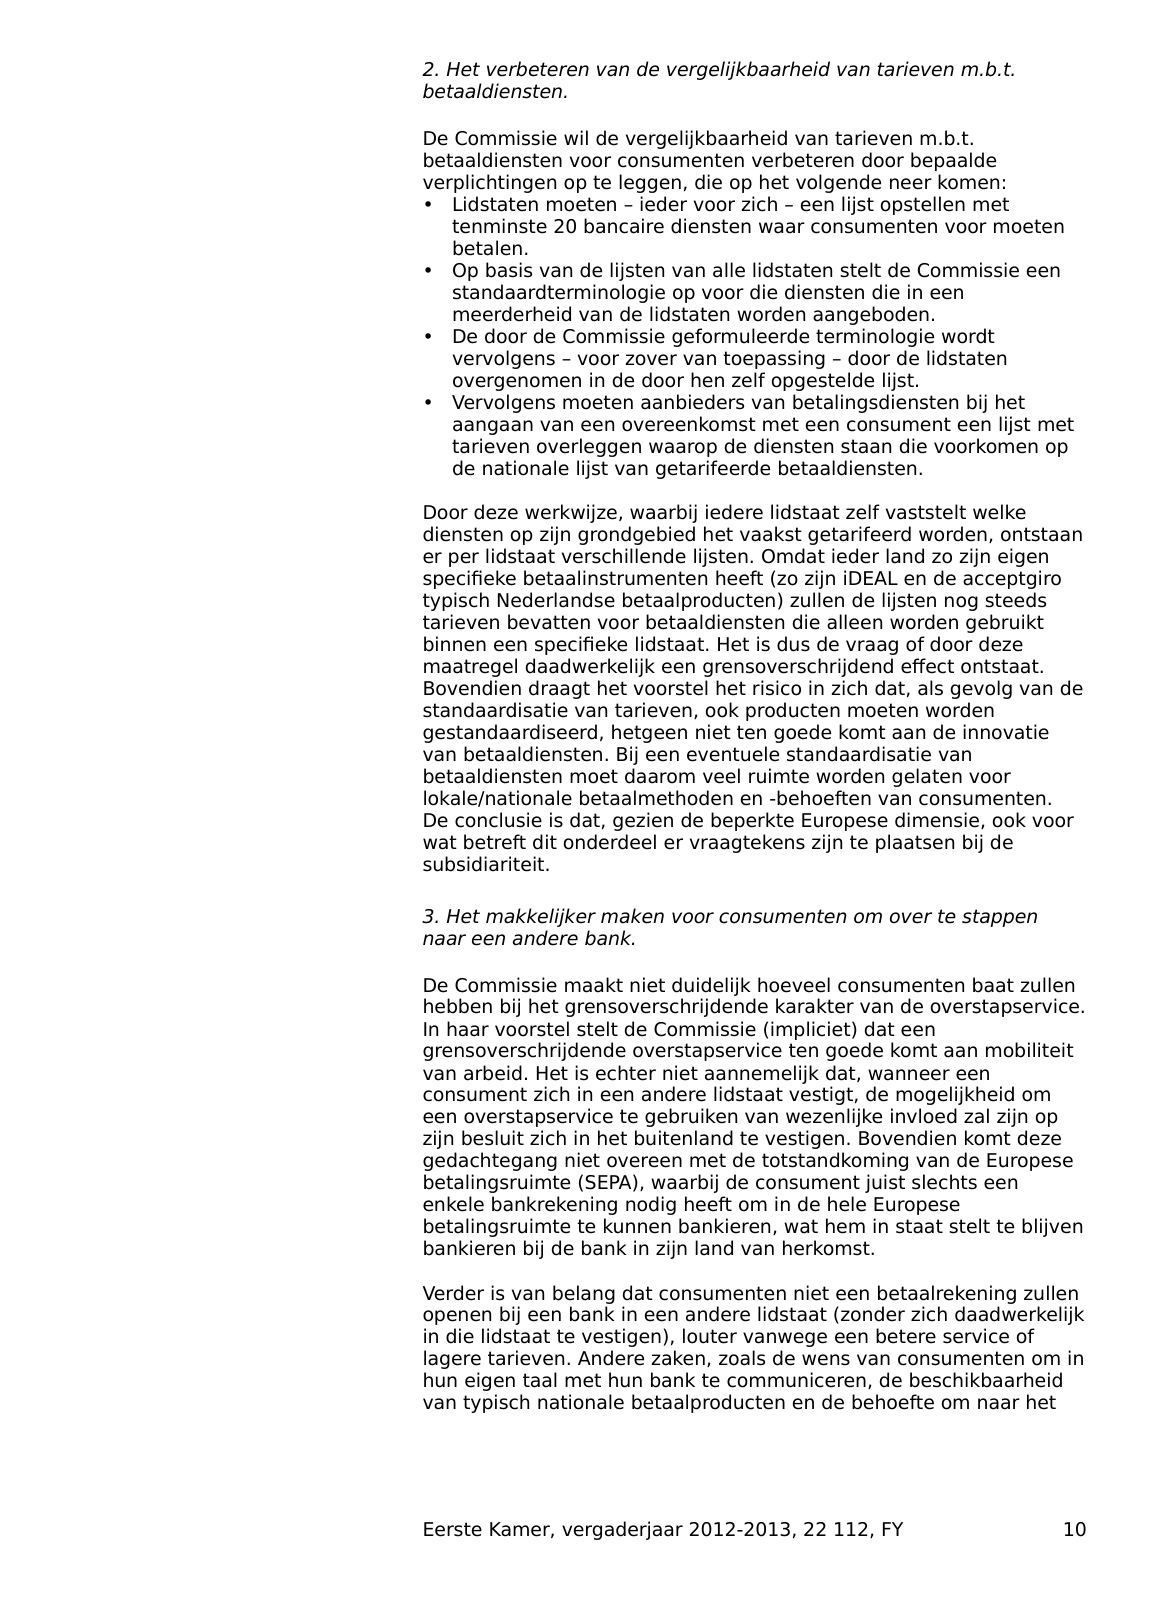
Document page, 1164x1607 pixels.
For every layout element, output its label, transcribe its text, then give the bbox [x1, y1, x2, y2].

text De Commissie maakt niet duidelijk hoeveel consumenten baat zullen hebben bij het grensoverschrijdende karakter van de overstapservice. In haar voorstel stelt de Commissie (impliciet) dat een grensoverschrijdende overstapservice ten goede komt aan mobiliteit van arbeid. Het is echter niet aannemelijk dat, wanneer een consument zich in een andere lidstaat vestigt, de mogelijkheid om een overstapservice te gebruiken van wezenlijke invloed zal zijn op zijn besluit zich in het buitenland te vestigen. Bovendien komt deze gedachtegang niet overeen met de totstandkoming van de Europese betalingsruimte (SEPA), waarbij de consument juist slechts een enkele bankrekening nodig heeft om in de hele Europese betalingsruimte te kunnen bankieren, wat hem in staat stelt te blijven bankieren bij de bank in zijn land van herkomst. [422, 974, 1087, 1260]
subtitle 3. Het makkelijker maken voor consumenten om over te stappen naar een andere bank. [422, 906, 1087, 949]
text Bovendien draagt het voorstel het risico in zich dat, als gevolg van de standaardisatie van tarieven, ook producten moeten worden gestandaardiseerd, hetgeen niet ten goede komt aan de innovatie van betaaldiensten. Bij een eventuele standaardisatie van betaaldiensten moet daarom veel ruimte worden gelaten voor lokale/nationale betaalmethoden en -behoeften van consumenten. [422, 678, 1087, 809]
text Verder is van belang dat consumenten niet een betaalrekening zullen openen bij een bank in een andere lidstaat (zonder zich daadwerkelijk in die lidstaat te vestigen), louter vanwege een betere service of lagere tarieven. Andere zaken, zoals de wens van consumenten om in hun eigen taal met hun bank te communiceren, de beschikbaarheid van typisch nationale betaalproducten en de behoefte om naar het [422, 1282, 1087, 1414]
text • Lidstaten moeten – ieder voor zich – een lijst opstellen met tenminste 20 bancaire diensten waar consumenten voor moeten betalen. [422, 194, 1087, 260]
text Door deze werkwijze, waarbij iedere lidstaat zelf vaststelt welke diensten op zijn grondgebied het vaakst getarifeerd worden, ontstaan er per lidstaat verschillende lijsten. Omdat ieder land zo zijn eigen specifieke betaalinstrumenten heeft (zo zijn iDEAL en de acceptgiro typisch Nederlandse betaalproducten) zullen de lijsten nog steeds tarieven bevatten voor betaaldiensten die alleen worden gebruikt binnen een specifieke lidstaat. Het is dus de vraag of door deze maatregel daadwerkelijk een grensoverschrijdend effect ontstaat. [422, 502, 1087, 678]
text • Vervolgens moeten aanbieders van betalingsdiensten bij het aangaan van een overeenkomst met een consument een lijst met tarieven overleggen waarop de diensten staan die voorkomen op de nationale lijst van getarifeerde betaaldiensten. [422, 392, 1087, 480]
text De Commissie wil de vergelijkbaarheid van tarieven m.b.t. betaaldiensten voor consumenten verbeteren door bepaalde verplichtingen op te leggen, die op het volgende neer komen: [422, 128, 1087, 194]
text De conclusie is dat, gezien de beperkte Europese dimensie, ook voor wat betreft dit onderdeel er vraagtekens zijn te plaatsen bij de subsidiariteit. [422, 809, 1087, 876]
subtitle 2. Het verbeteren van de vergelijkbaarheid van tarieven m.b.t. betaaldiensten. [422, 59, 1087, 103]
text • Op basis van de lijsten van alle lidstaten stelt de Commissie een standaardterminologie op voor die diensten die in een meerderheid van de lidstaten worden aangeboden. [422, 260, 1087, 326]
text • De door de Commissie geformuleerde terminologie wordt vervolgens – voor zover van toepassing – door de lidstaten overgenomen in de door hen zelf opgestelde lijst. [422, 326, 1087, 392]
